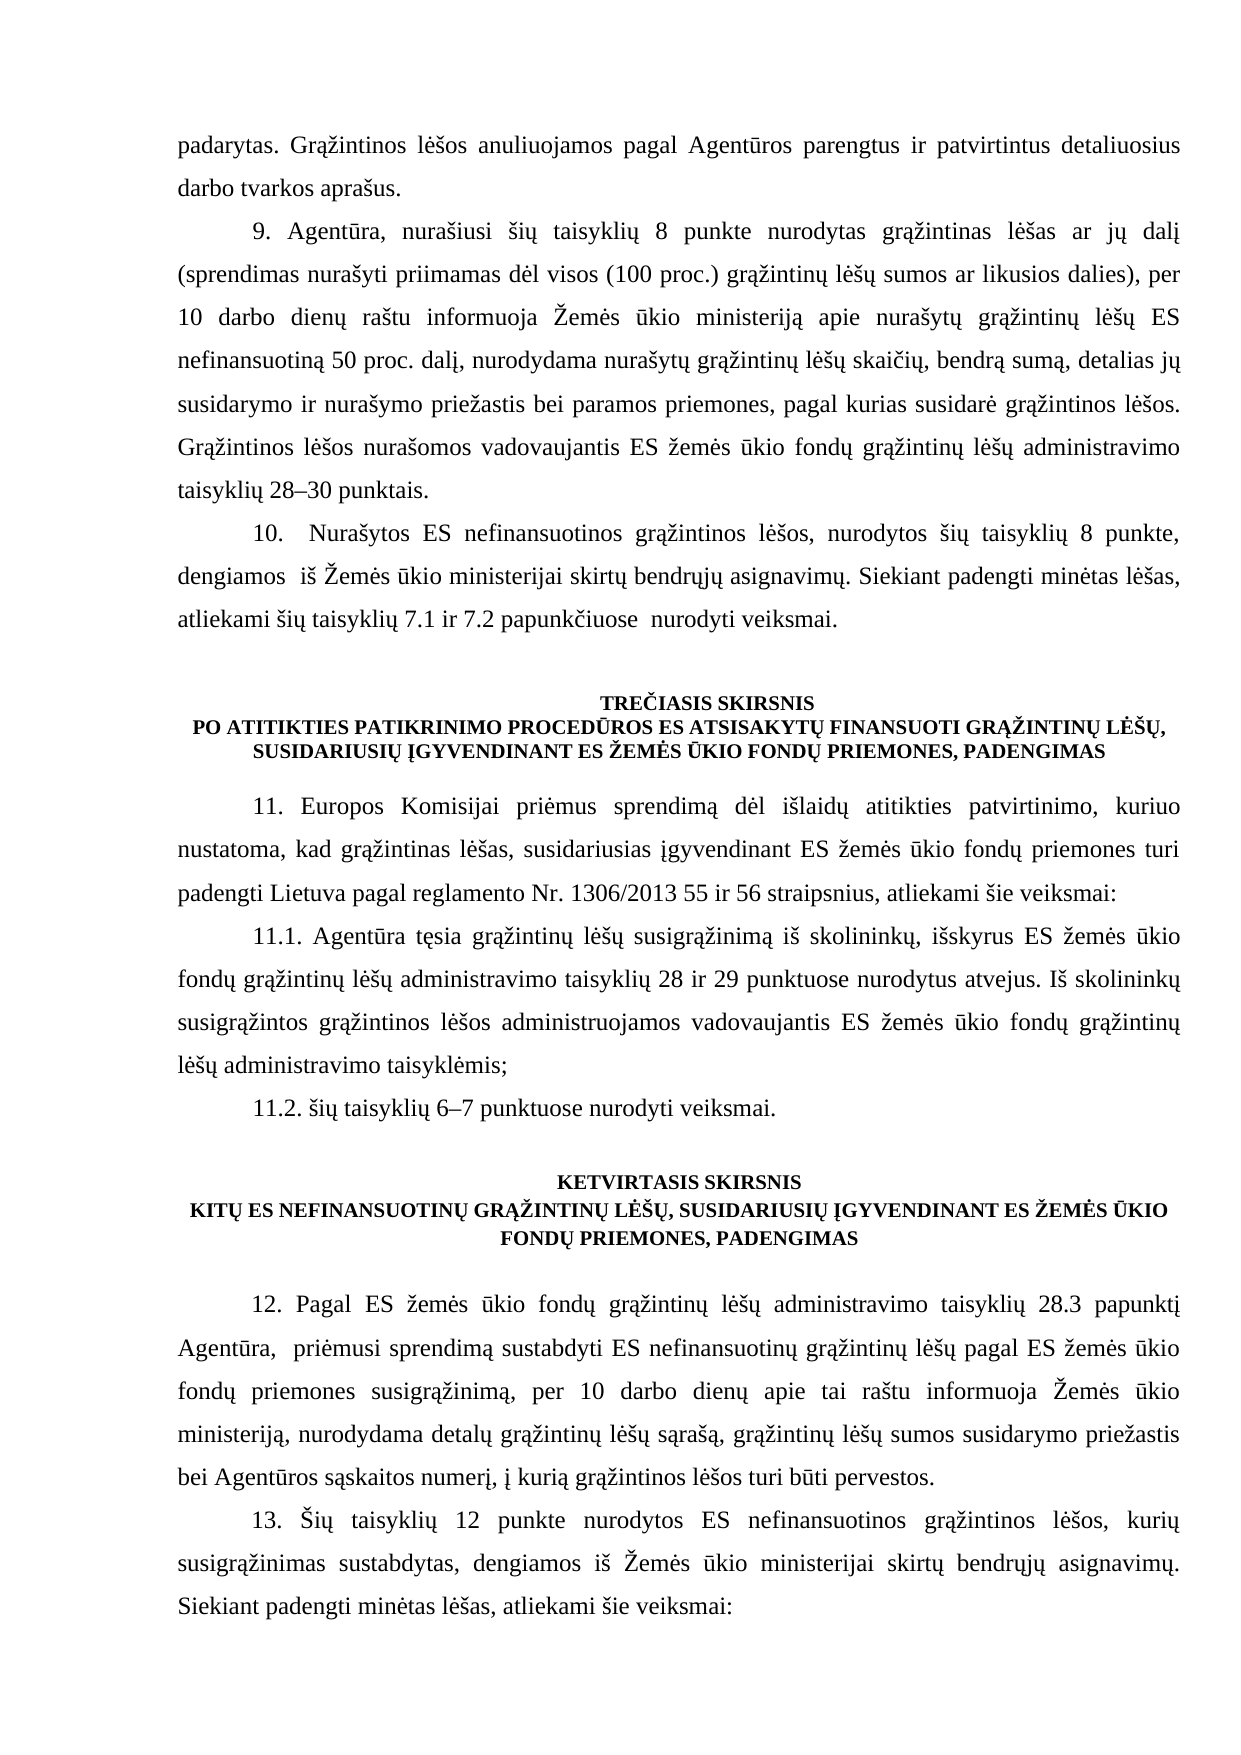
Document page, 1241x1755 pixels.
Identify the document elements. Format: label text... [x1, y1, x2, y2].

text 11. Europos Komisijai priėmus sprendimą dėl išlaidų atitikties patvirtinimo, kuriuo nustatoma, kad grąžintinas lėšas, susidariusias įgyvendinant ES žemės ūkio fondų priemones turi padengti Lietuva pagal reglamento Nr. 1306/2013 55 ir 56 straipsnius, atliekami šie veiksmai: [177, 791, 1181, 906]
text kitų ES nefinansuotinų GRĄŽINTINŲ LĖŠŲ, SUSIDARIUSIŲ ĮGYVENDINANT ES ŽEMĖS ŪKIO FONDŲ PRIEMONES, PADENGIMAS [177, 1198, 1181, 1249]
text TREČIASIS SKIRSNIS [177, 691, 1181, 714]
text PO ATITIKTIES PATIKRINIMO PROCEDŪROS ES ATSISAKYTŲ FINANSUOTI GRĄŽINTINŲ LĖŠŲ, SUSIDARIUSIŲ ĮGYVENDINANT ES ŽEMĖS ŪKIO FONDŲ PRIEMONES, PADENGIMAS [177, 714, 1181, 763]
text padarytas. Grąžintinos lėšos anuliuojamos pagal Agentūros parengtus ir patvirtintus detaliuosius darbo tvarkos aprašus. [177, 130, 1181, 202]
text 10. Nurašytos ES nefinansuotinos grąžintinos lėšos, nurodytos šių taisyklių 8 punkte, dengiamos iš Žemės ūkio ministerijai skirtų bendrųjų asignavimų. Siekiant padengti minėtas lėšas, atliekami šių taisyklių 7.1 ir 7.2 papunkčiuose nurodyti veiksmai. [177, 518, 1181, 633]
text 11.1. Agentūra tęsia grąžintinų lėšų susigrąžinimą iš skolininkų, išskyrus ES žemės ūkio fondų grąžintinų lėšų administravimo taisyklių 28 ir 29 punktuose nurodytus atvejus. Iš skolininkų susigrąžintos grąžintinos lėšos administruojamos vadovaujantis ES žemės ūkio fondų grąžintinų lėšų administravimo taisyklėmis; [177, 921, 1181, 1079]
text KETVIRTASIS SKIRSNIS [177, 1170, 1181, 1194]
text 9. Agentūra, nurašiusi šių taisyklių 8 punkte nurodytas grąžintinas lėšas ar jų dalį (sprendimas nurašyti priimamas dėl visos (100 proc.) grąžintinų lėšų sumos ar likusios dalies), per 10 darbo dienų raštu informuoja Žemės ūkio ministeriją apie nurašytų grąžintinų lėšų ES nefinansuotiną 50 proc. dalį, nurodydama nurašytų grąžintinų lėšų skaičių, bendrą sumą, detalias jų susidarymo ir nurašymo priežastis bei paramos priemones, pagal kurias susidarė grąžintinos lėšos. Grąžintinos lėšos nurašomos vadovaujantis ES žemės ūkio fondų grąžintinų lėšų administravimo taisyklių 28–30 punktais. [177, 216, 1181, 504]
text 11.2. šių taisyklių 6–7 punktuose nurodyti veiksmai. [177, 1093, 1181, 1122]
text 12. Pagal ES žemės ūkio fondų grąžintinų lėšų administravimo taisyklių 28.3 papunktį Agentūra, priėmusi sprendimą sustabdyti ES nefinansuotinų grąžintinų lėšų pagal ES žemės ūkio fondų priemones susigrąžinimą, per 10 darbo dienų apie tai raštu informuoja Žemės ūkio ministeriją, nurodydama detalų grąžintinų lėšų sąrašą, grąžintinų lėšų sumos susidarymo priežastis bei Agentūros sąskaitos numerį, į kurią grąžintinos lėšos turi būti pervestos. [177, 1289, 1181, 1491]
text 13. Šių taisyklių 12 punkte nurodytos ES nefinansuotinos grąžintinos lėšos, kurių susigrąžinimas sustabdytas, dengiamos iš Žemės ūkio ministerijai skirtų bendrųjų asignavimų. Siekiant padengti minėtas lėšas, atliekami šie veiksmai: [177, 1505, 1181, 1620]
